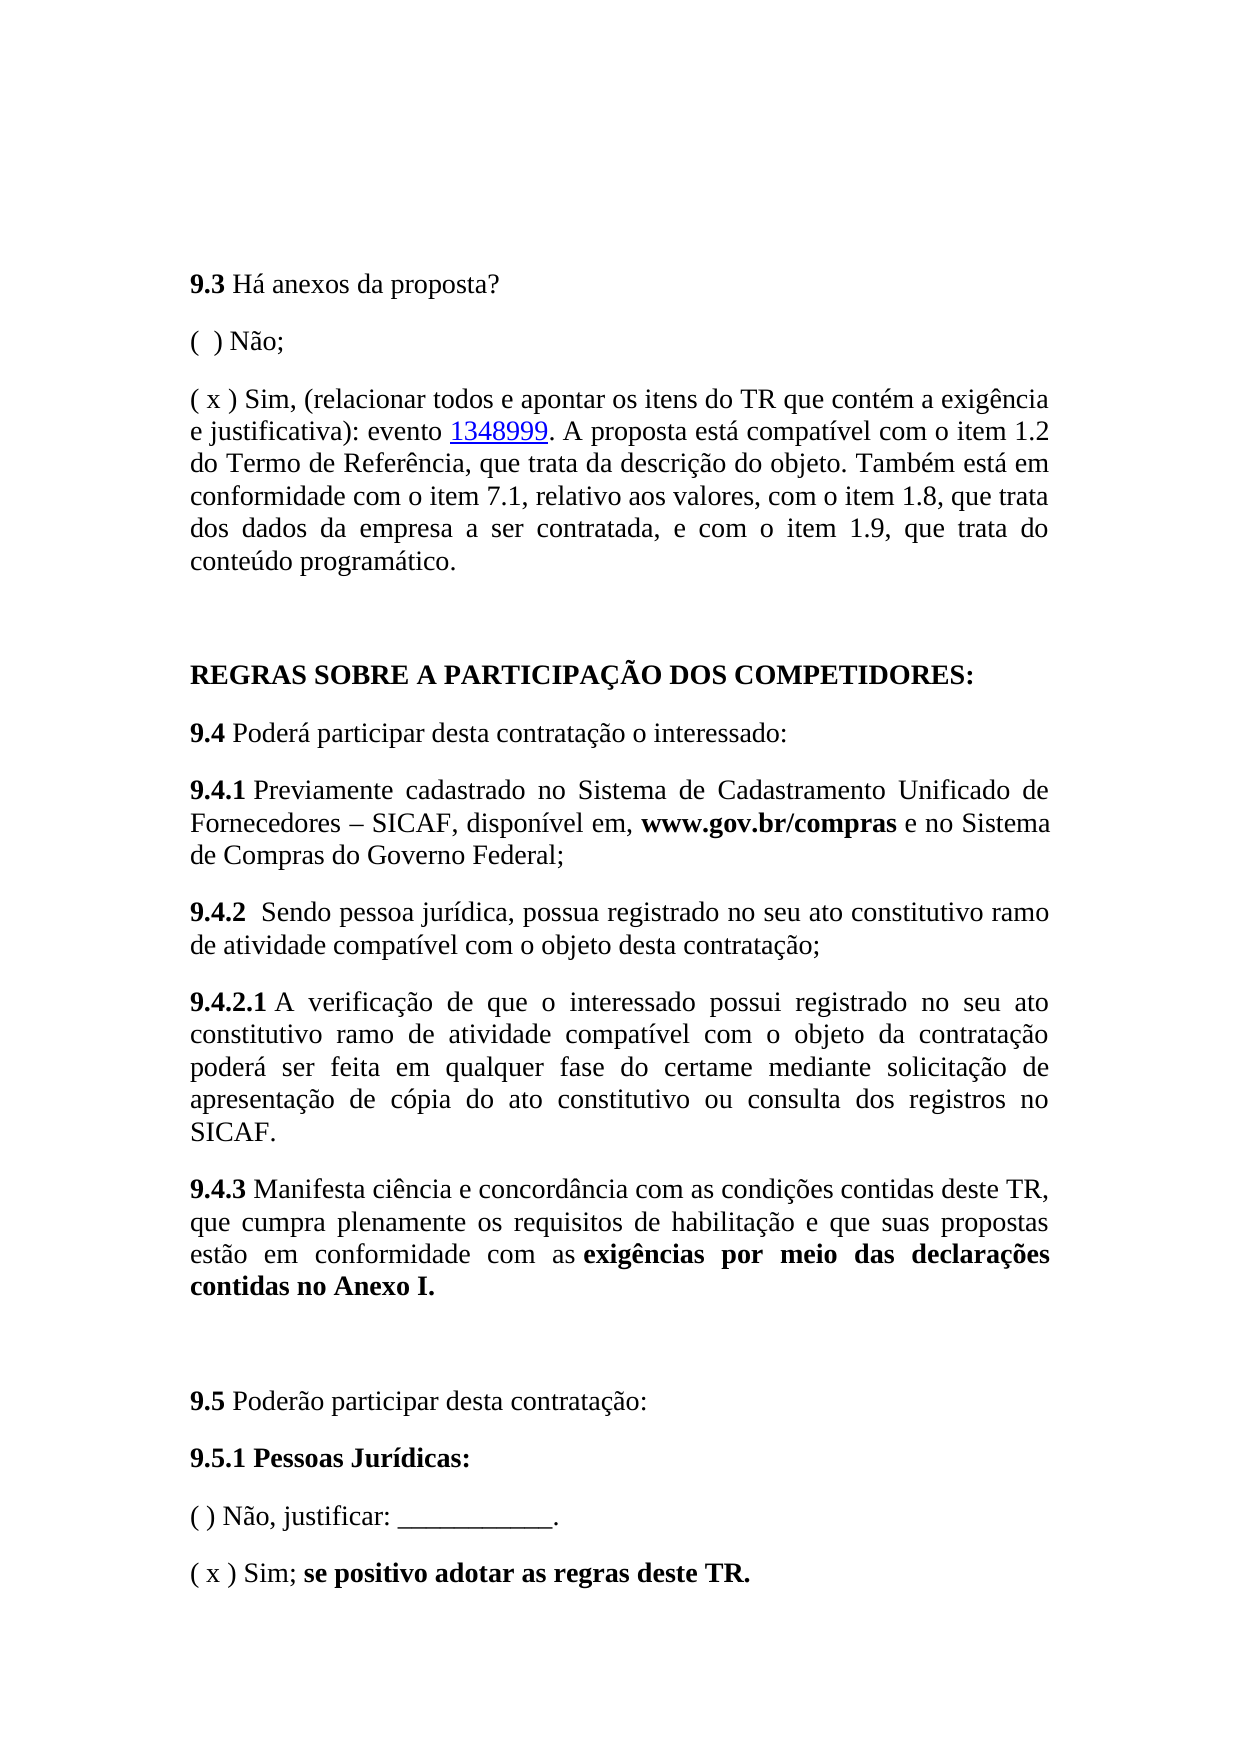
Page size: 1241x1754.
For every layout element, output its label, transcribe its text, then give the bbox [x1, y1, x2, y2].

text 9.4.1 Previamente cadastrado no Sistema de Cadastramento Unificado de Fornecedores – SICAF, disponível em, www.gov.br/compras e no Sistema de Compras do Governo Federal; [190, 773, 1051, 870]
text ( ) Não, justificar: ___________. [190, 1499, 1051, 1531]
text 9.4 Poderá participar desta contratação o interessado: [190, 716, 1051, 748]
text 9.4.3 Manifesta ciência e concordância com as condições contidas deste TR, que cumpra plenamente os requisitos de habilitação e que suas propostas estão em conformidade com as exigências por meio das declarações contidas no Anexo I. [190, 1172, 1051, 1302]
text REGRAS SOBRE A PARTICIPAÇÃO DOS COMPETIDORES: [190, 658, 1051, 691]
text ( x ) Sim; se positivo adotar as regras deste TR. [190, 1556, 1051, 1589]
text ( ) Não; [190, 324, 1051, 357]
text 9.4.2.1 A verificação de que o interessado possui registrado no seu ato constitutivo ramo de atividade compatível com o objeto da contratação poderá ser feita em qualquer fase do certame mediante solicitação de apresentação de cópia do ato constitutivo ou consulta dos registros no SICAF. [190, 985, 1051, 1147]
text 9.5.1 Pessoas Jurídicas: [190, 1442, 1051, 1474]
text 9.5 Poderão participar desta contratação: [190, 1384, 1051, 1417]
text 9.3 Há anexos da proposta? [190, 234, 1051, 299]
text 9.4.2 Sendo pessoa jurídica, possua registrado no seu ato constitutivo ramo de atividade compatível com o objeto desta contratação; [190, 895, 1051, 960]
text ( x ) Sim, (relacionar todos e apontar os itens do TR que contém a exigência e justificativa): evento 1348999. A proposta está compatível com o item 1.2 do Termo de Referência, que trata da descrição do objeto. Também está em conformidade com o item 7.1, relativo aos valores, com o item 1.8, que trata dos dados da empresa a ser contratada, e com o item 1.9, que trata do conteúdo programático. [190, 382, 1051, 576]
